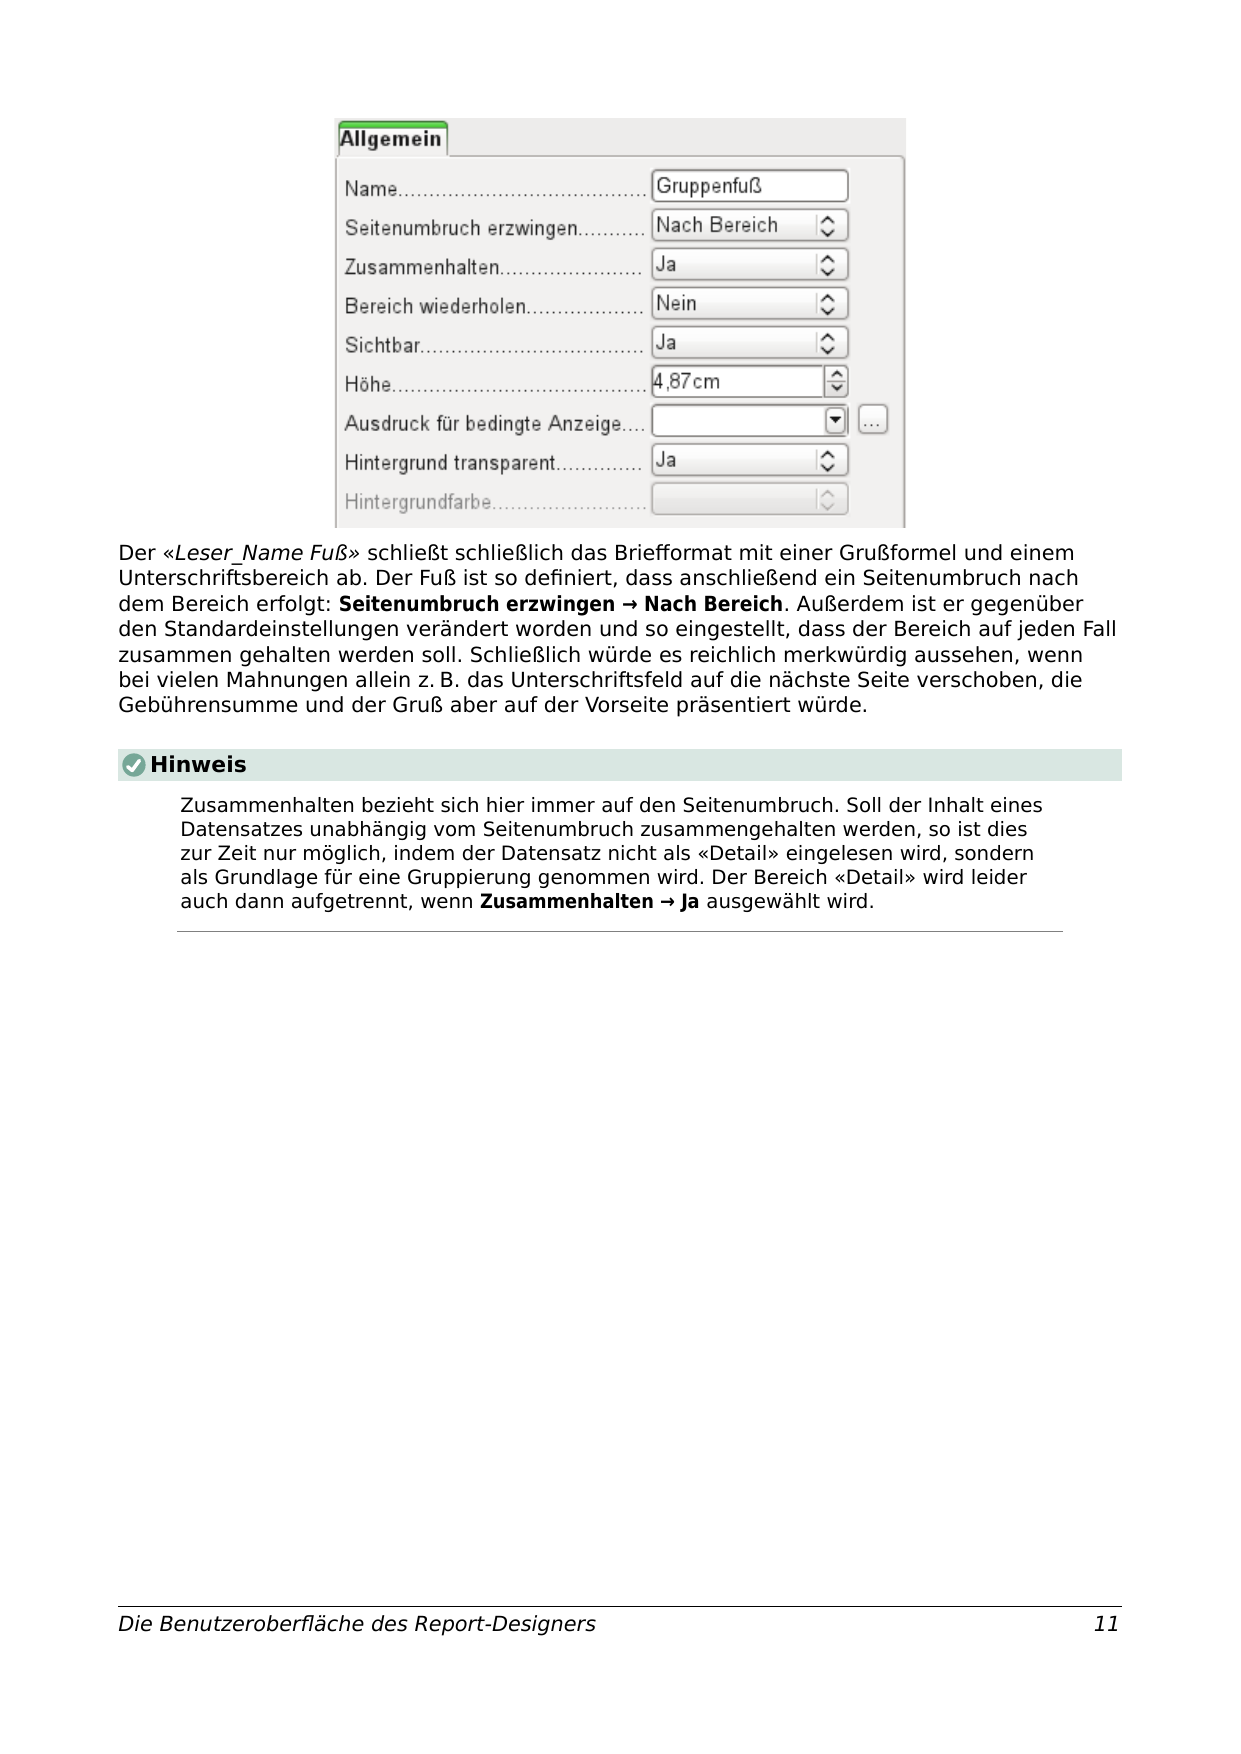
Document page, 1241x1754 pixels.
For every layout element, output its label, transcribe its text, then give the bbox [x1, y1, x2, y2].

list Hinweis [118, 749, 1122, 781]
picture [334, 118, 907, 528]
text Zusammenhalten bezieht sich hier immer auf den Seitenumbruch. Soll der Inhalt eines Datensatzes unabhängig vom Seitenumbruch zusammengehalten werden, so ist dies zur Zeit nur möglich, indem der Datensatz nicht als «Detail» eingelesen wird, sondern als Grundlage für eine Gruppierung genommen wird. Der Bereich «Detail» wird leider auch dann aufgetrennt, wenn Zusammenhalten → Ja ausgewählt wird. [177, 794, 1063, 931]
text Der «Leser_Name Fuß» schließt schließlich das Briefformat mit einer Grußformel und einem Unterschriftsbereich ab. Der Fuß ist so definiert, dass anschließend ein Seitenumbruch nach dem Bereich erfolgt: Seitenumbruch erzwingen → Nach Bereich. Außerdem ist er gegenüber den Standardeinstellungen verändert worden und so eingestellt, dass der Bereich auf jeden Fall zusammen gehalten werden soll. Schließlich würde es reichlich merkwürdig aussehen, wenn bei vielen Mahnungen allein z. B. das Unterschriftsfeld auf die nächste Seite verschoben, die Gebührensumme und der Gruß aber auf der Vorseite präsentiert würde. [118, 541, 1122, 718]
